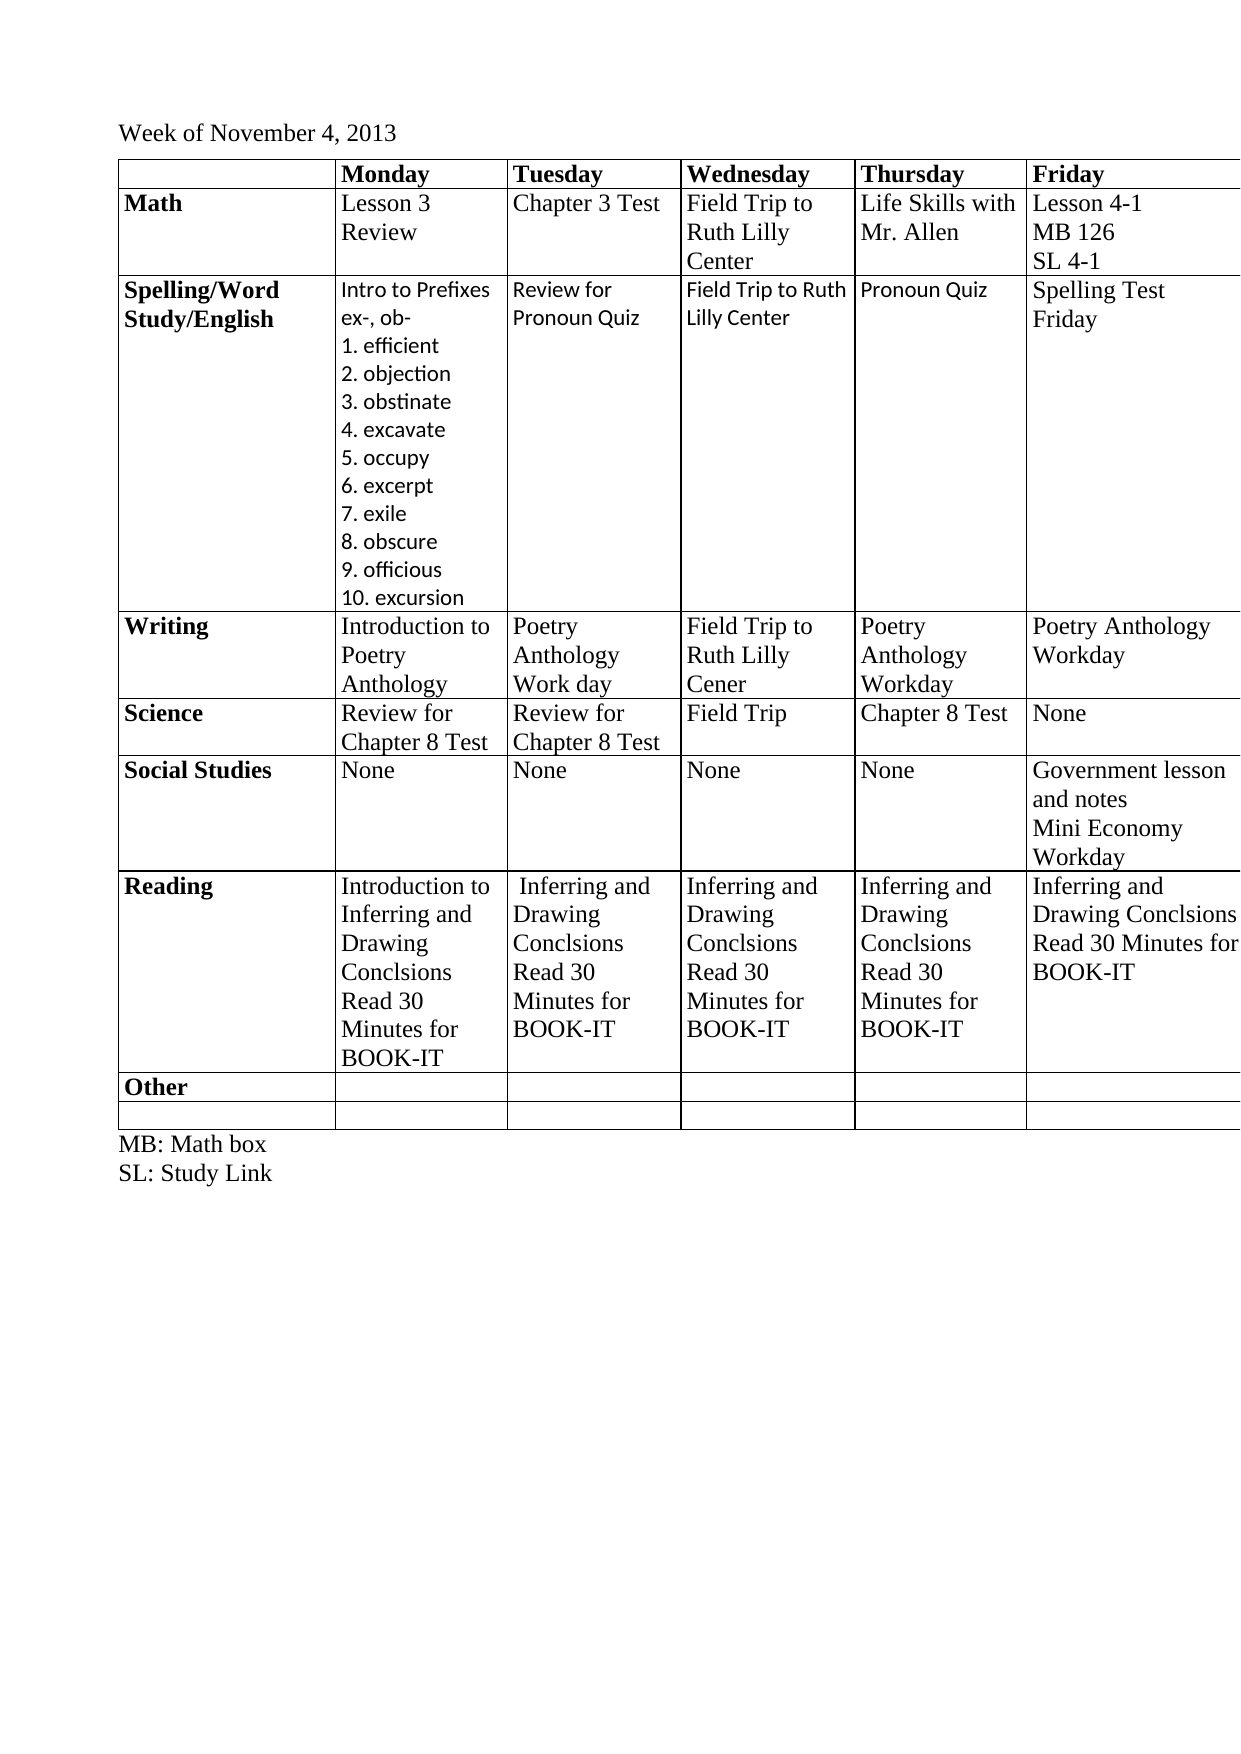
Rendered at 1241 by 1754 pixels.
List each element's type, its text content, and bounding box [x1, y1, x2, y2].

table_cell [119, 1102, 335, 1129]
table_cell [682, 1102, 854, 1129]
table_cell Field Trip to Ruth Lilly Center [682, 276, 854, 611]
table_cell Field Trip [682, 699, 854, 755]
table_cell Chapter 3 Test [508, 189, 680, 275]
text SL: Study Link [118, 1158, 1122, 1187]
table_cell Field Trip to Ruth Lilly Center [682, 189, 854, 275]
table_cell [336, 1073, 507, 1101]
table_cell Pronoun Quiz [856, 276, 1026, 611]
table_cell Introduction to Poetry Anthology [336, 612, 507, 698]
table_cell Life Skills with Mr. Allen [856, 189, 1026, 275]
table_header Thursday [856, 160, 1026, 188]
table_cell Field Trip to Ruth Lilly Cener [682, 612, 854, 698]
table_cell Social Studies [119, 756, 335, 870]
table_cell Intro to Prefixes ex-, ob- 1. efficient 2. objection 3. obstinate 4. excavate 5. occupy 6. excerpt 7. exile 8. obscure 9. officious 10. excursion [336, 276, 507, 611]
table_cell Poetry Anthology Workday [856, 612, 1026, 698]
table_cell [856, 1073, 1026, 1101]
table_cell Review for Chapter 8 Test [336, 699, 507, 755]
table_cell Writing [119, 612, 335, 698]
table_cell Review for Pronoun Quiz [508, 276, 680, 611]
table_cell Lesson 3 Review [336, 189, 507, 275]
table_cell None [682, 756, 854, 870]
table_header Tuesday [508, 160, 680, 188]
table_cell Inferring and Drawing Conclsions Read 30 Minutes for BOOK-IT [1027, 872, 1240, 1072]
table_cell [682, 1073, 854, 1101]
table_cell None [856, 756, 1026, 870]
table_cell Poetry Anthology Work day [508, 612, 680, 698]
table_cell Inferring and Drawing Conclsions Read 30 Minutes for BOOK-IT [508, 872, 680, 1072]
table_cell Poetry Anthology Workday [1027, 612, 1240, 698]
table_cell Introduction to Inferring and Drawing Conclsions Read 30 Minutes for BOOK-IT [336, 872, 507, 1072]
table_cell [508, 1102, 680, 1129]
table_cell [336, 1102, 507, 1129]
table_cell None [508, 756, 680, 870]
table_cell [856, 1102, 1026, 1129]
table_cell Other [119, 1073, 335, 1101]
table_cell [508, 1073, 680, 1101]
table_cell Reading [119, 872, 335, 1072]
table_cell Science [119, 699, 335, 755]
table_cell None [336, 756, 507, 870]
table_cell [1027, 1102, 1240, 1129]
table_header Friday [1027, 160, 1240, 188]
text Week of November 4, 2013 [118, 118, 1122, 147]
table_header Wednesday [682, 160, 854, 188]
table_cell Inferring and Drawing Conclsions Read 30 Minutes for BOOK-IT [856, 872, 1026, 1072]
table_cell None [1027, 699, 1240, 755]
table_cell Math [119, 189, 335, 275]
table_cell [1027, 1073, 1240, 1101]
table_cell Spelling/Word Study/English [119, 276, 335, 611]
table_header Monday [336, 160, 507, 188]
text MB: Math box [118, 1130, 1122, 1158]
table_header [119, 160, 335, 188]
table_cell Spelling Test Friday [1027, 276, 1240, 611]
table_cell Inferring and Drawing Conclsions Read 30 Minutes for BOOK-IT [682, 872, 854, 1072]
table_cell Government lesson and notes Mini Economy Workday [1027, 756, 1240, 870]
table_cell Chapter 8 Test [856, 699, 1026, 755]
table_cell Review for Chapter 8 Test [508, 699, 680, 755]
table_cell Lesson 4-1 MB 126 SL 4-1 [1027, 189, 1240, 275]
